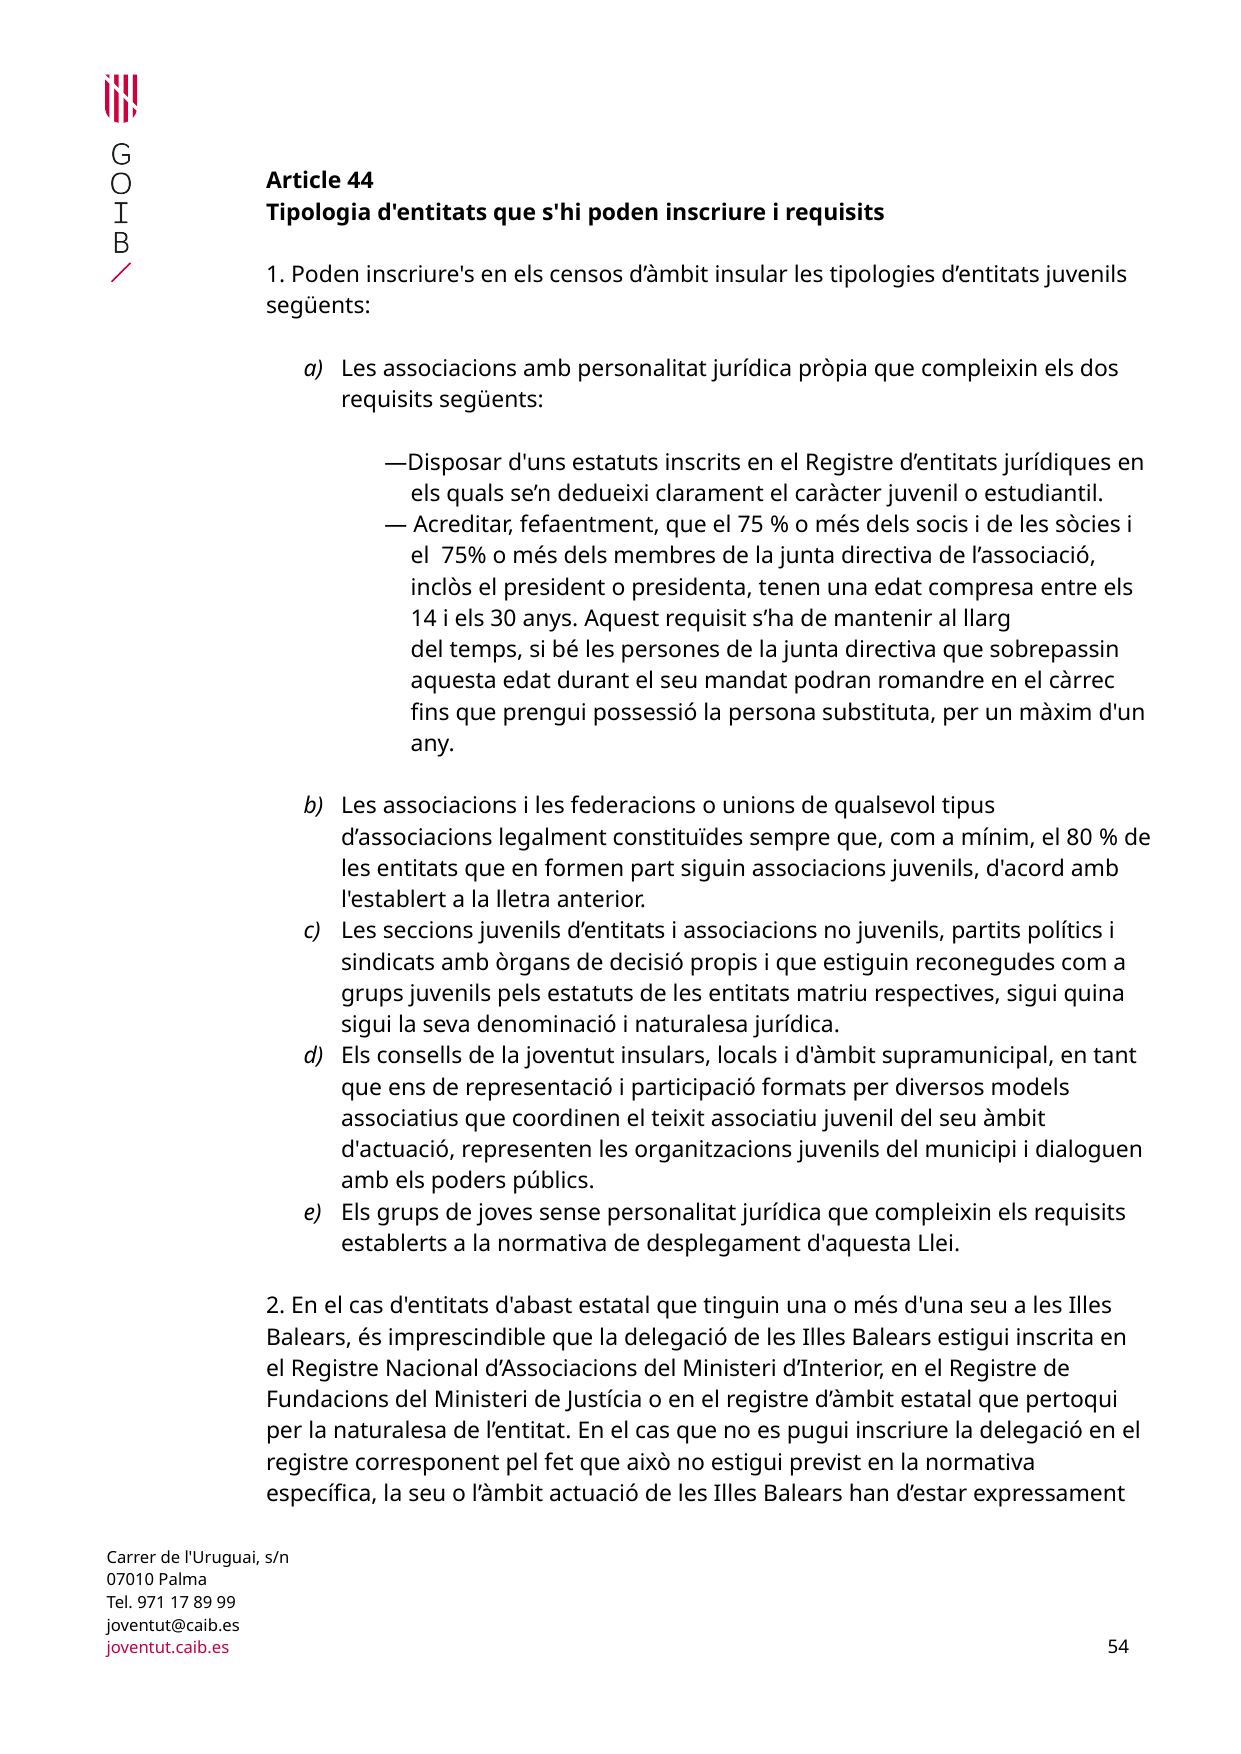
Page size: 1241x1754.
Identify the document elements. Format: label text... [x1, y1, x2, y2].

list —Disposar d'uns estatuts inscrits en el Registre d’entitats jurídiques en els quals se’n dedueixi clarament el caràcter juvenil o estudiantil. [341, 445, 1152, 508]
list Els consells de la joventut insulars, locals i d'àmbit supramunicipal, en tant que ens de representació i participació formats per diversos models associatius que coordinen el teixit associatiu juvenil del seu àmbit d'actuació, representen les organitzacions juvenils del municipi i dialoguen amb els poders públics. [303, 1039, 1152, 1195]
list Les seccions juvenils d’entitats i associacions no juvenils, partits polítics i sindicats amb òrgans de decisió propis i que estiguin reconegudes com a grups juvenils pels estatuts de les entitats matriu respectives, sigui quina sigui la seva denominació i naturalesa jurídica. [303, 914, 1152, 1039]
list Les associacions i les federacions o unions de qualsevol tipus d’associacions legalment constituïdes sempre que, com a mínim, el 80 % de les entitats que en formen part siguin associacions juvenils, d'acord amb l'establert a la lletra anterior. [303, 789, 1152, 914]
text 2. En el cas d'entitats d'abast estatal que tinguin una o més d'una seu a les Illes Balears, és imprescindible que la delegació de les Illes Balears estigui inscrita en el Registre Nacional d’Associacions del Ministeri d’Interior, en el Registre de Fundacions del Ministeri de Justícia o en el registre d’àmbit estatal que pertoqui per la naturalesa de l’entitat. En el cas que no es pugui inscriure la delegació en el registre corresponent pel fet que això no estigui previst en la normativa específica, la seu o l’àmbit actuació de les Illes Balears han d’estar expressament [266, 1289, 1152, 1508]
list Les associacions amb personalitat jurídica pròpia que compleixin els dos requisits següents: [303, 352, 1152, 414]
picture [76, 51, 166, 313]
text 1. Poden inscriure's en els censos d’àmbit insular les tipologies d’entitats juvenils següents: [266, 258, 1152, 320]
text Tipologia d'entitats que s'hi poden inscriure i requisits [266, 195, 1152, 227]
list Els grups de joves sense personalitat jurídica que compleixin els requisits establerts a la normativa de desplegament d'aquesta Llei. [303, 1195, 1152, 1258]
list — Acreditar, fefaentment, que el 75 % o més dels socis i de les sòcies i el 75% o més dels membres de la junta directiva de l’associació, inclòs el president o presidenta, tenen una edat compresa entre els 14 i els 30 anys. Aquest requisit s’ha de mantenir al llarg del temps, si bé les persones de la junta directiva que sobrepassin aquesta edat durant el seu mandat podran romandre en el càrrec fins que prengui possessió la persona substituta, per un màxim d'un any. [341, 508, 1152, 758]
subtitle Article 44 [266, 164, 1152, 195]
